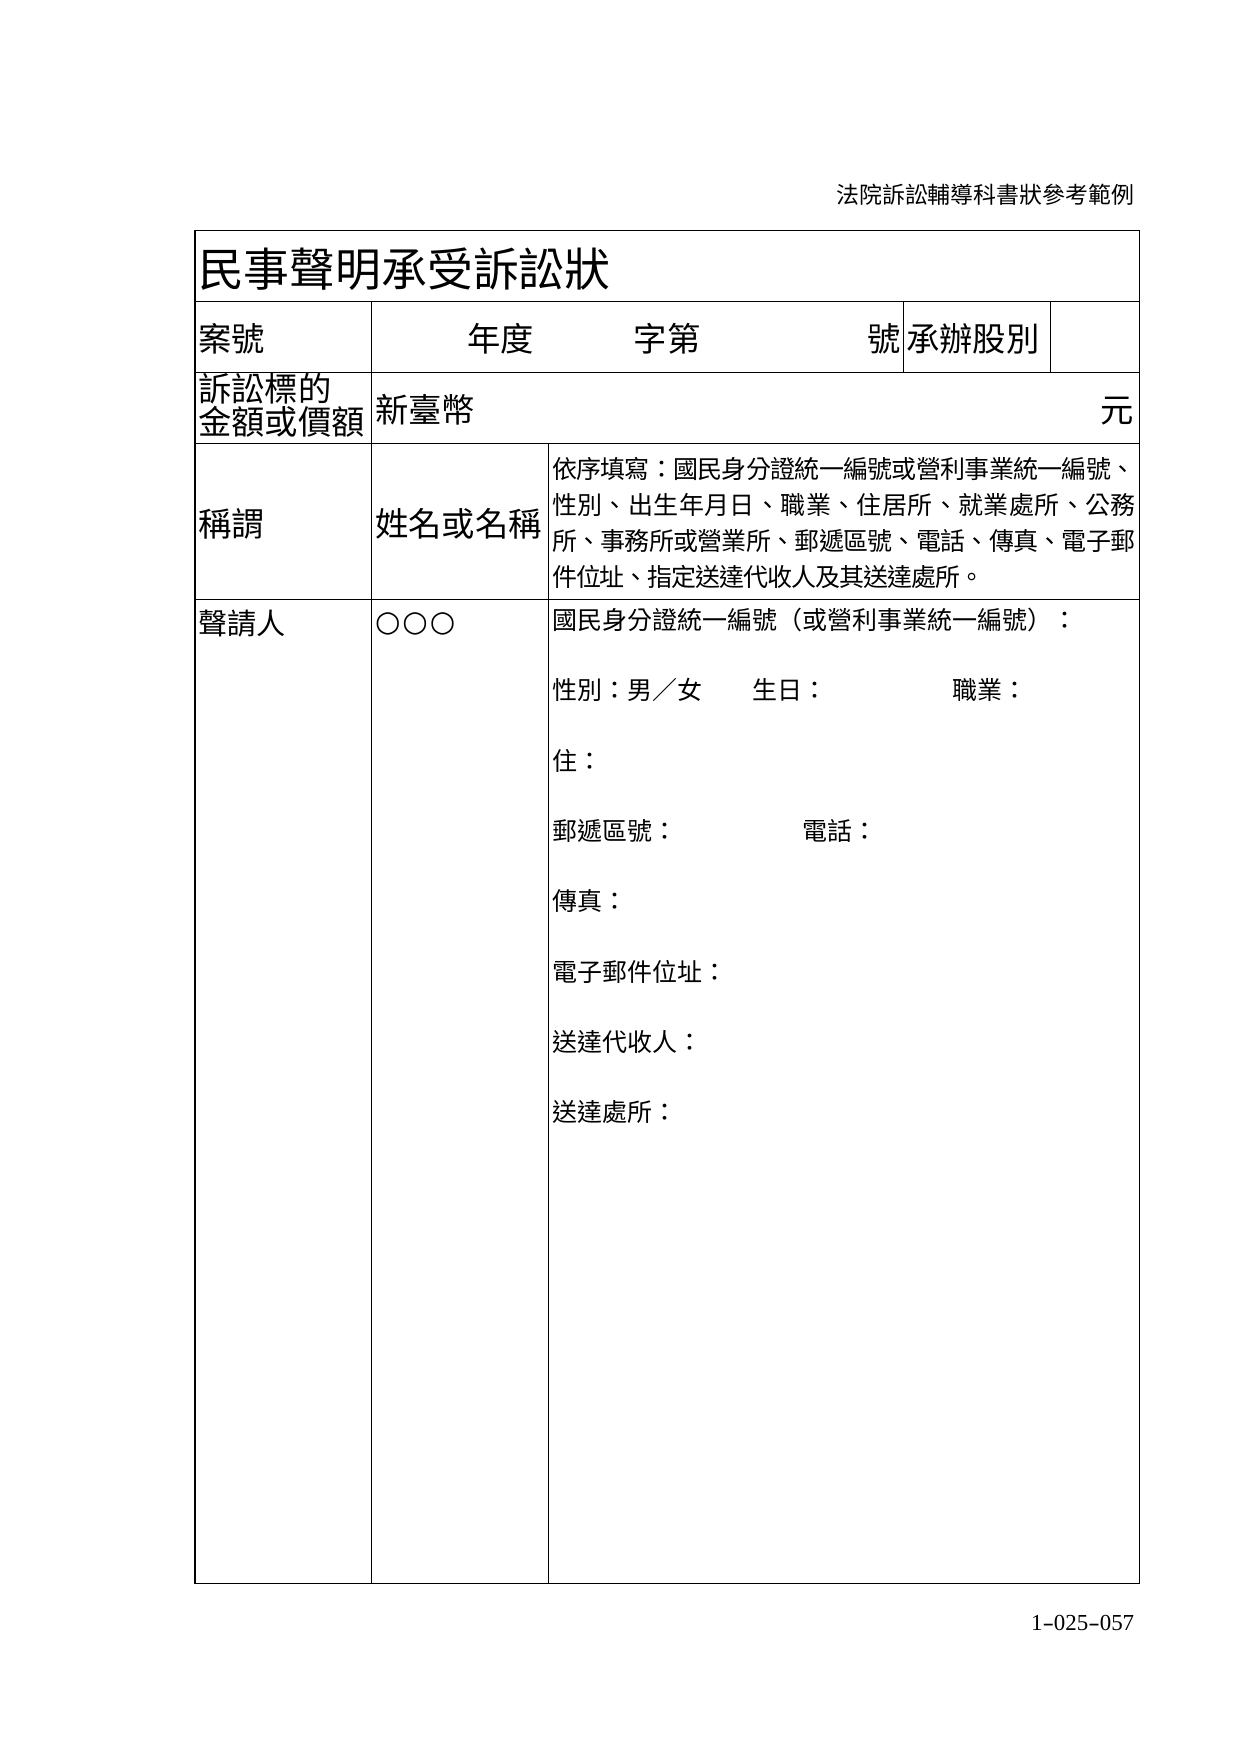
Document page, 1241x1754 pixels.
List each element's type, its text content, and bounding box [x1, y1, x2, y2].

table_cell 訴訟標的 金額或價額 [196, 373, 371, 443]
table_header 民事聲明承受訴訟狀 [196, 231, 1139, 301]
table_cell 姓名或名稱 [372, 444, 548, 599]
table_cell 承辦股別 [904, 302, 1050, 372]
table_cell 國民身分證統一編號（或營利事業統一編號）： 性別：男／女 生日： 職業： 住： 郵遞區號： 電話： 傳真： 電子郵件位址： 送達代收人： 送達處所： [549, 600, 1139, 1583]
table_cell 新臺幣 元 [372, 373, 1139, 443]
table_cell 年度 字第 號 [372, 302, 903, 372]
table_cell 聲請人 [196, 600, 371, 1583]
table_cell [1051, 302, 1139, 372]
table_cell 稱謂 [196, 444, 371, 599]
table_cell ○○○ [372, 600, 548, 1583]
table_cell 依序填寫：國民身分證統一編號或營利事業統一編號、性別、出生年月日、職業、住居所、就業處所、公務所、事務所或營業所、郵遞區號、電話、傳真、電子郵件位址、指定送達代收人及其送達處所。 [549, 444, 1139, 599]
table_cell 案號 [196, 302, 371, 372]
